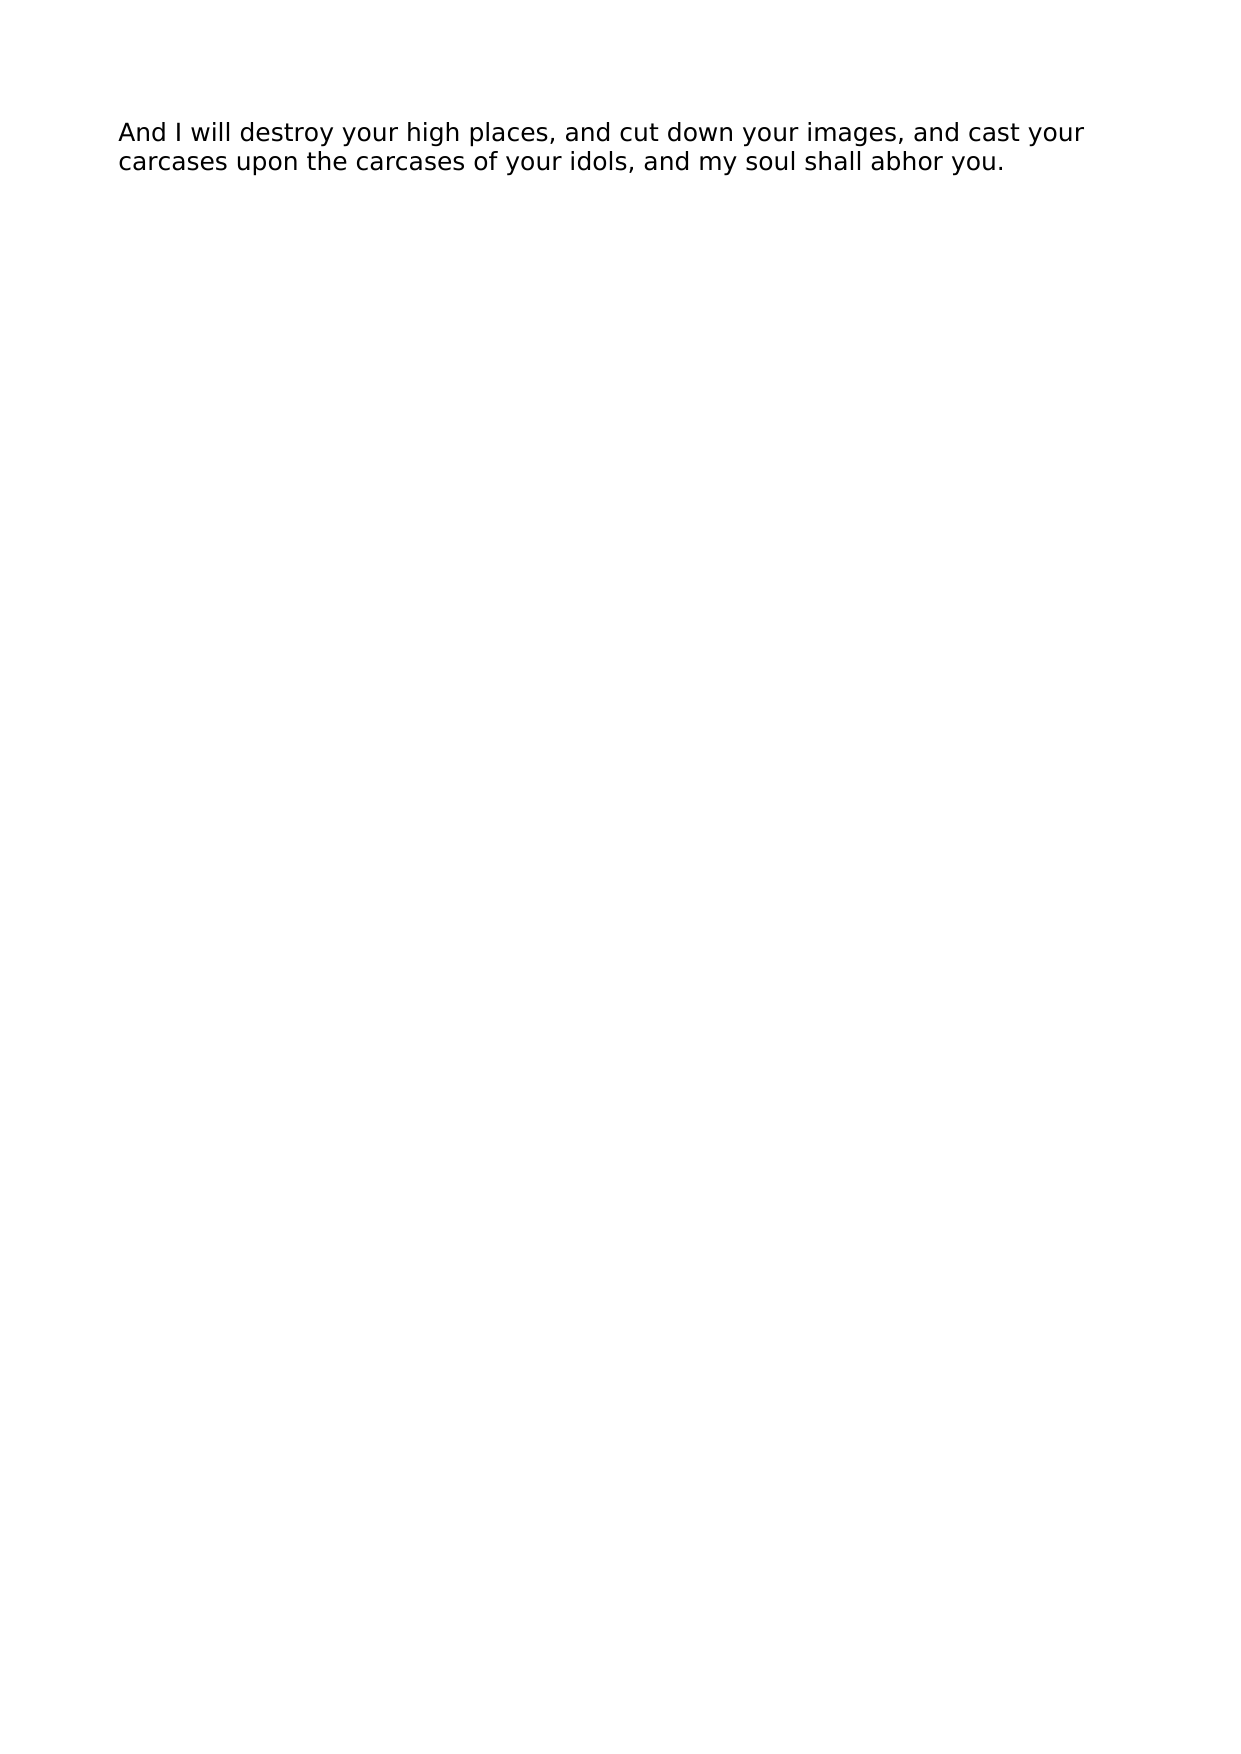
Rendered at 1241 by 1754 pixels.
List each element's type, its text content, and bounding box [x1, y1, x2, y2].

text And I will destroy your high places, and cut down your images, and cast your carcases upon the carcases of your idols, and my soul shall abhor you. [118, 118, 1122, 176]
